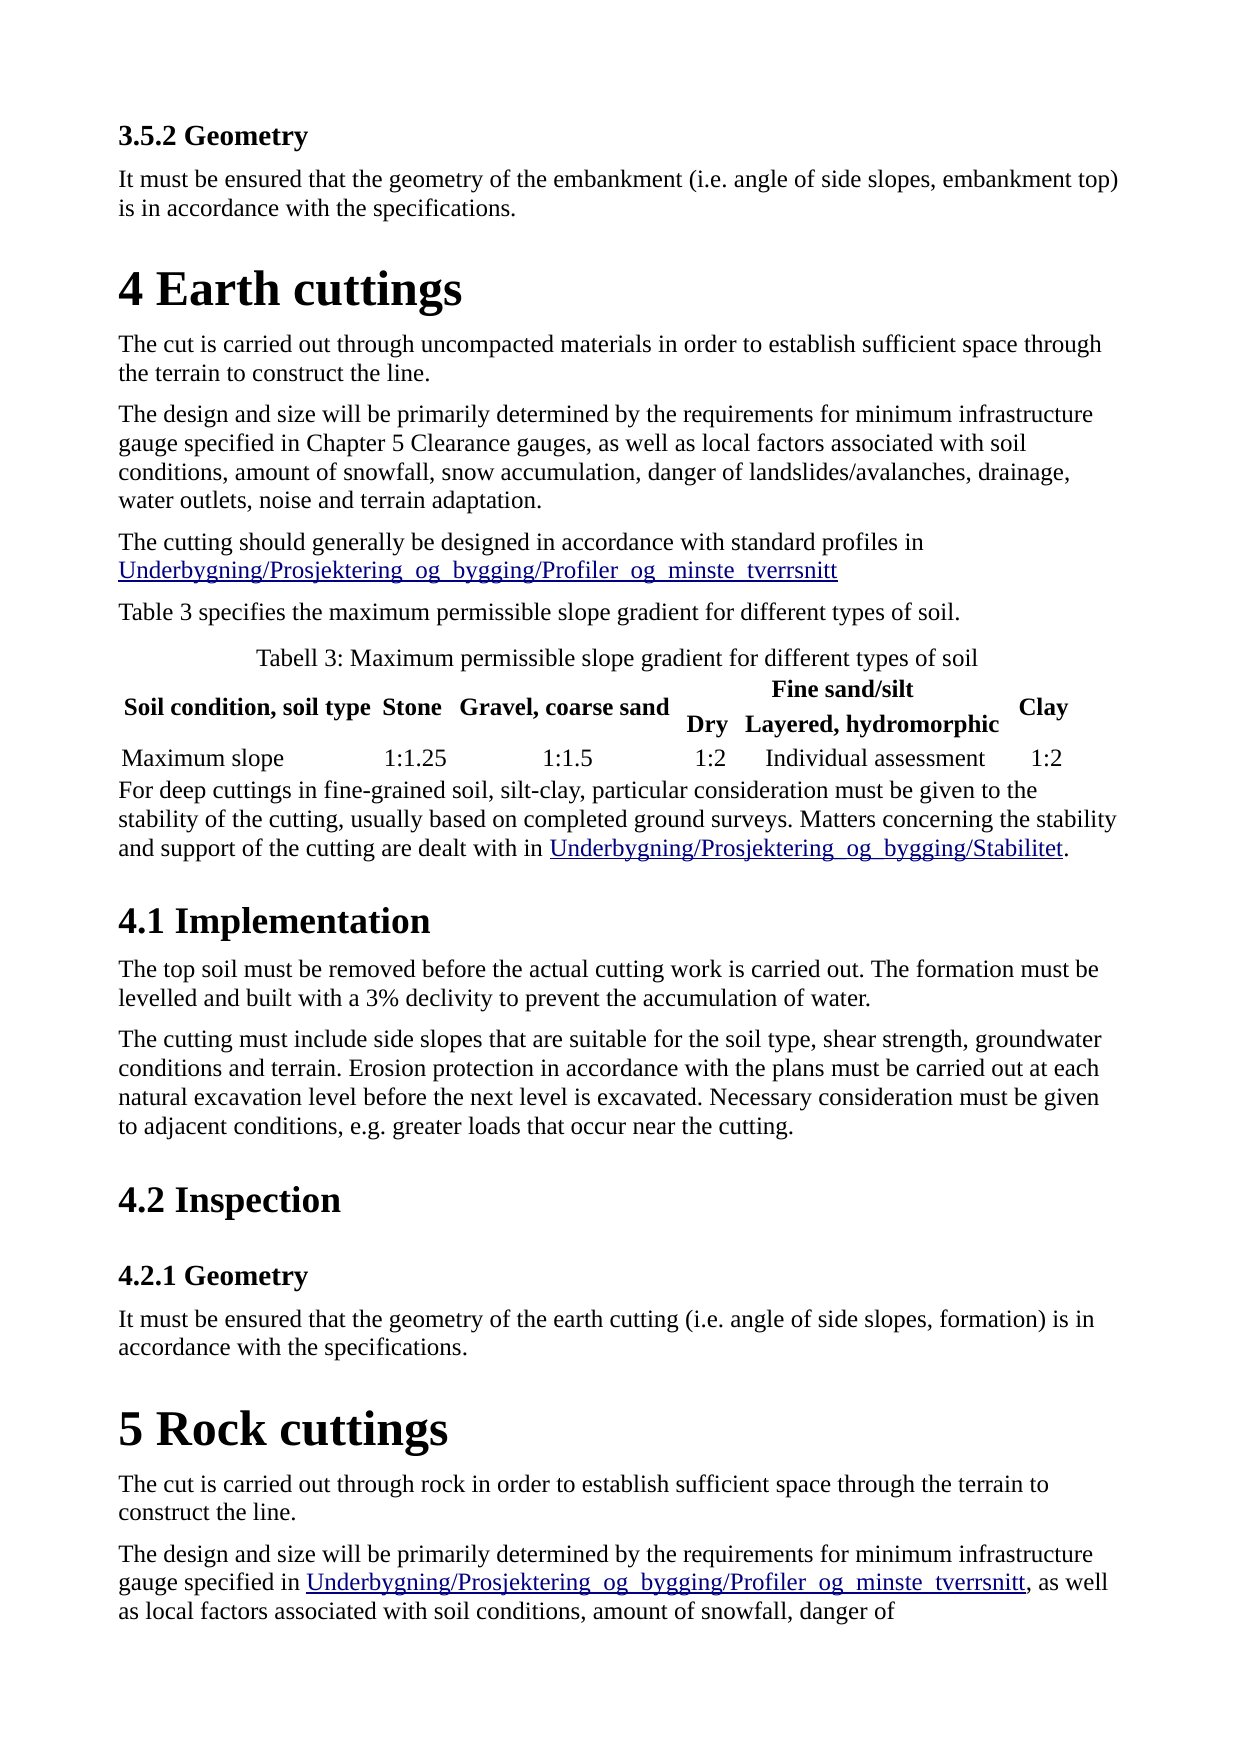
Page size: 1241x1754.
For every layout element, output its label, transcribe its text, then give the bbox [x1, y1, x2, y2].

table_header Stone [376, 671, 454, 741]
subtitle 4.1 Implementation [118, 899, 1122, 942]
subtitle 5 Rock cuttings [118, 1399, 1122, 1456]
table_header Clay [1011, 671, 1082, 741]
text The cutting should generally be designed in accordance with standard profiles in Underbygning/Prosjektering_og_bygging/Profiler_og_minste_tverrsnitt [118, 527, 1122, 584]
text The cut is carried out through rock in order to establish sufficient space through the terrain to construct the line. [118, 1469, 1122, 1526]
table_header Soil condition, soil type [118, 671, 376, 741]
subtitle 3.5.2 Geometry [118, 118, 1122, 152]
table_cell Individual assessment [740, 741, 1011, 775]
table_cell 1:2 [1011, 741, 1082, 775]
table_cell 1:1.25 [376, 741, 454, 775]
subtitle 4.2 Inspection [118, 1177, 1122, 1220]
table_cell Maximum slope [118, 741, 376, 775]
text The design and size will be primarily determined by the requirements for minimum infrastructure gauge specified in Underbygning/Prosjektering_og_bygging/Profiler_og_minste_tverrsnitt, as well as local factors associated with soil conditions, amount of snowfall, danger of [118, 1539, 1122, 1625]
table_header Gravel, coarse sand [454, 671, 681, 741]
table_header Fine sand/silt [681, 671, 1011, 706]
table_cell Dry [681, 706, 740, 741]
text For deep cuttings in fine-grained soil, silt-clay, particular consideration must be given to the stability of the cutting, usually based on completed ground surveys. Matters concerning the stability and support of the cutting are dealt with in Underbygning/Prosjektering_og_bygging/Stabilitet. [118, 775, 1122, 861]
text The design and size will be primarily determined by the requirements for minimum infrastructure gauge specified in Chapter 5 Clearance gauges, as well as local factors associated with soil conditions, amount of snowfall, snow accumulation, danger of landslides/avalanches, drainage, water outlets, noise and terrain adaptation. [118, 399, 1122, 514]
text The cutting must include side slopes that are suitable for the soil type, shear strength, groundwater conditions and terrain. Erosion protection in accordance with the plans must be carried out at each natural excavation level before the next level is excavated. Necessary consideration must be given to adjacent conditions, e.g. greater loads that occur near the cutting. [118, 1024, 1122, 1139]
text The cut is carried out through uncompacted materials in order to establish sufficient space through the terrain to construct the line. [118, 329, 1122, 387]
text Table 3 specifies the maximum permissible slope gradient for different types of soil. [118, 597, 1122, 625]
table_cell Layered, hydromorphic [740, 706, 1011, 741]
subtitle 4 Earth cuttings [118, 259, 1122, 317]
text It must be ensured that the geometry of the earth cutting (i.e. angle of side slopes, formation) is in accordance with the specifications. [118, 1304, 1122, 1361]
text The top soil must be removed before the actual cutting work is carried out. The formation must be levelled and built with a 3% declivity to prevent the accumulation of water. [118, 954, 1122, 1012]
subtitle 4.2.1 Geometry [118, 1258, 1122, 1291]
table_cell 1:2 [681, 741, 740, 775]
text It must be ensured that the geometry of the embankment (i.e. angle of side slopes, embankment top) is in accordance with the specifications. [118, 164, 1122, 222]
table_cell 1:1.5 [454, 741, 681, 775]
text Tabell 3: Maximum permissible slope gradient for different types of soil [118, 643, 1122, 671]
